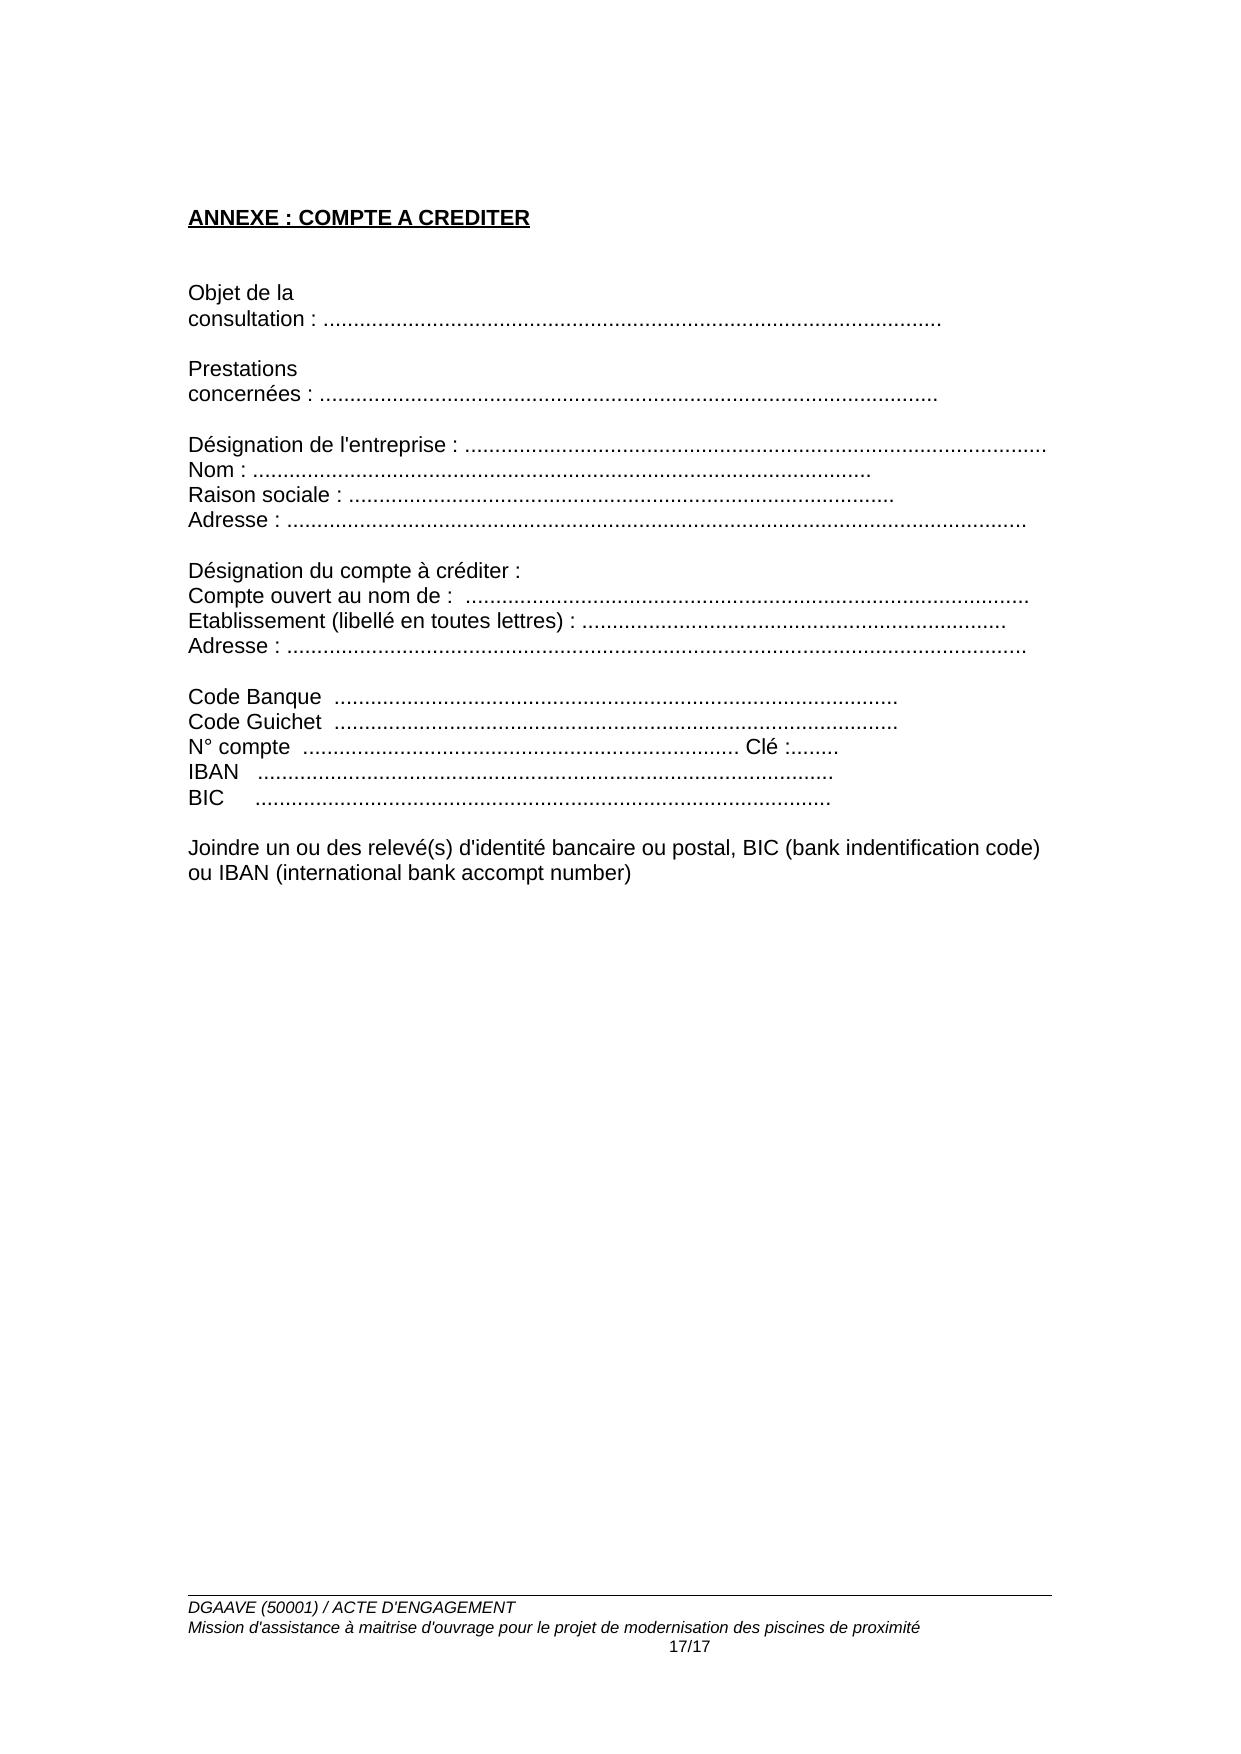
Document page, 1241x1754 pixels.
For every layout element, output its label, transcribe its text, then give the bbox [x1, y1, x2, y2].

text IBAN ............................................................................................... [188, 759, 1052, 784]
text Désignation de l'entreprise : ................................................................................................ [188, 431, 1052, 457]
text Code Guichet ............................................................................................. [188, 709, 1052, 734]
text N° compte ........................................................................ Clé :........ [188, 734, 1052, 759]
text Raison sociale : .......................................................................................... [188, 482, 1052, 507]
text Compte ouvert au nom de : ............................................................................................. [188, 583, 1052, 608]
text BIC ............................................................................................... [188, 784, 1052, 809]
text Etablissement (libellé en toutes lettres) : ...................................................................... [188, 608, 1052, 633]
text Code Banque ............................................................................................. [188, 683, 1052, 709]
text Joindre un ou des relevé(s) d'identité bancaire ou postal, BIC (bank indentification code) ou IBAN (international bank accompt number) [188, 835, 1052, 885]
text Adresse : .......................................................................................................................... [188, 507, 1052, 532]
text Nom : ...................................................................................................... [188, 457, 1052, 482]
text Désignation du compte à créditer : [188, 557, 1052, 583]
text Objet de la consultation : ...................................................................................................... [188, 280, 1052, 331]
text Adresse : .......................................................................................................................... [188, 633, 1052, 658]
text Prestations concernées : ...................................................................................................... [188, 356, 1052, 406]
text ANNEXE : COMPTE A CREDITER [188, 204, 1052, 230]
